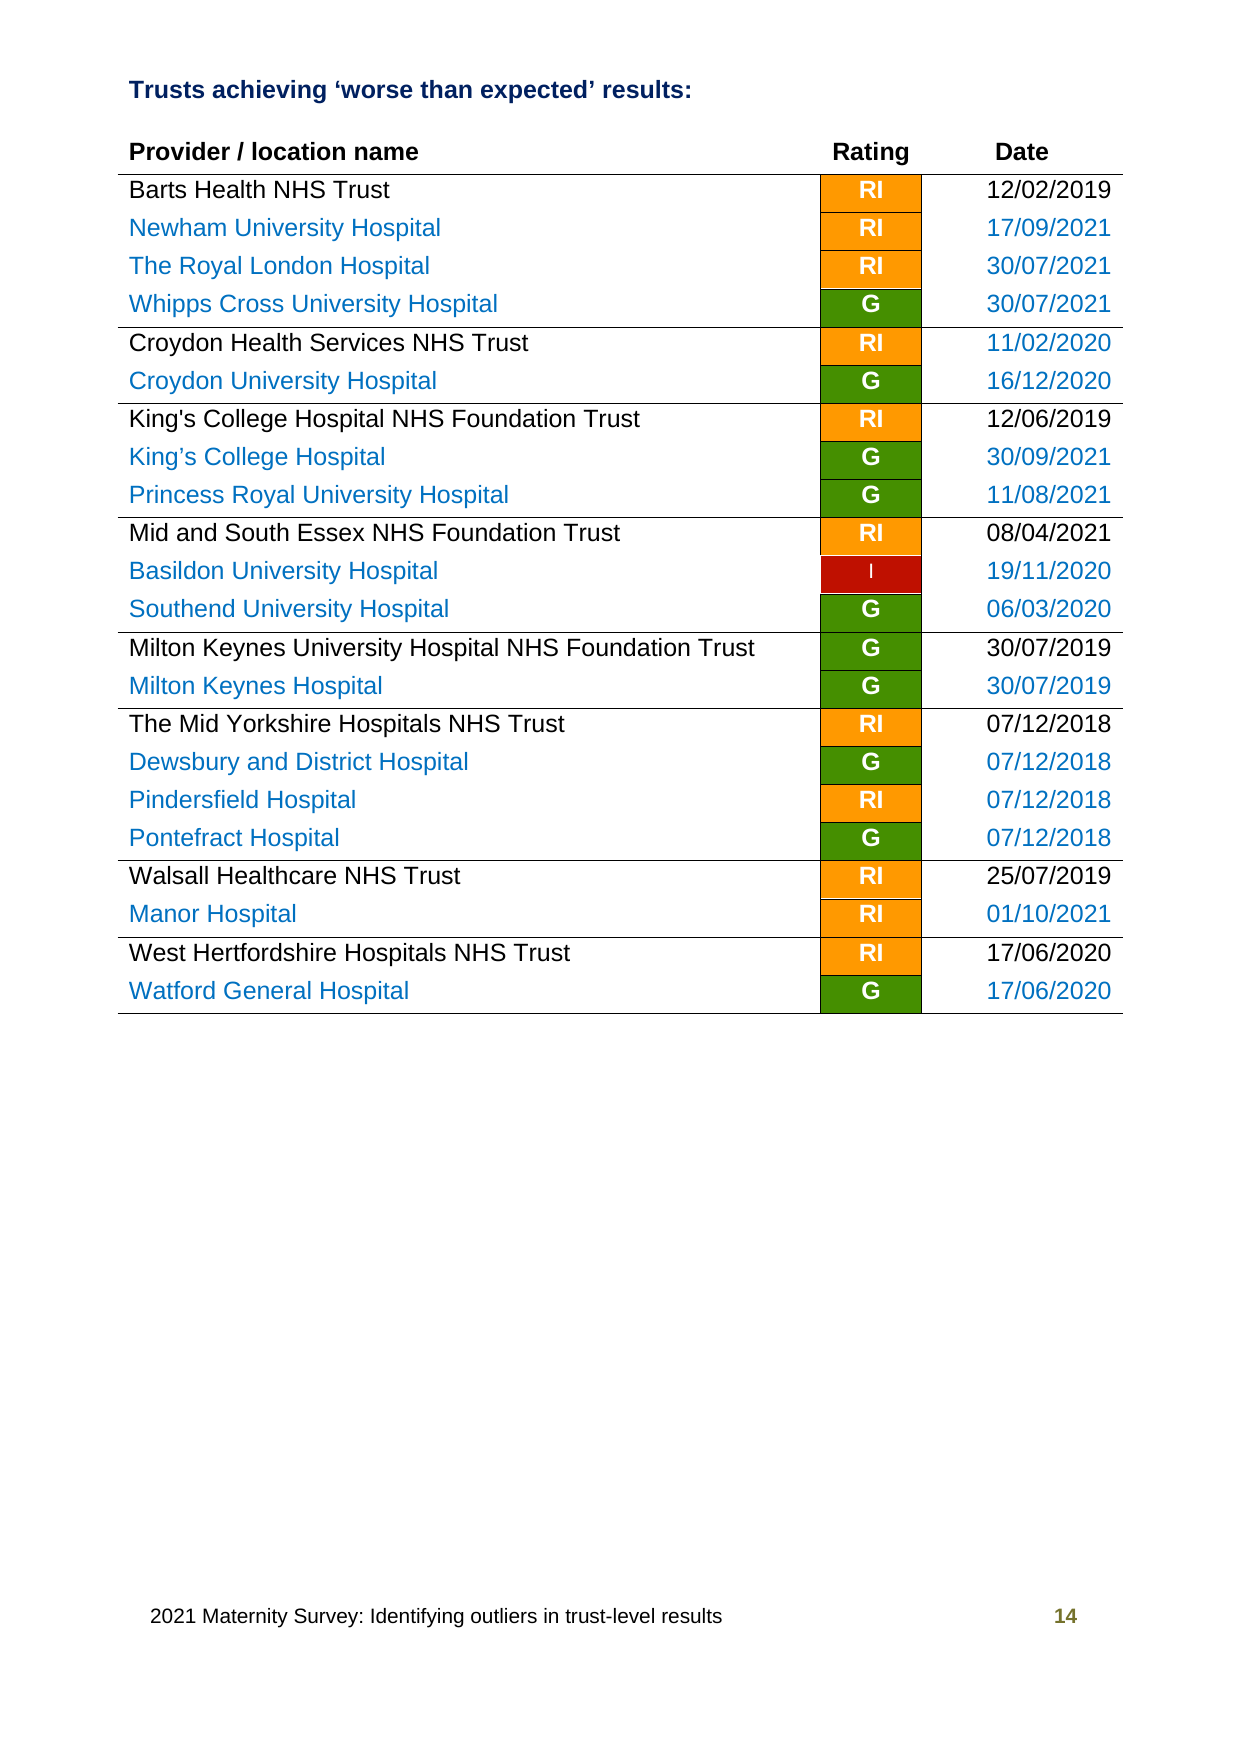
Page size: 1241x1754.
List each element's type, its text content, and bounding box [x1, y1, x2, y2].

table_cell RI [821, 518, 921, 555]
table_cell 30/07/2021 [922, 289, 1123, 327]
table_cell 08/04/2021 [922, 518, 1123, 555]
table_cell 30/07/2019 [922, 670, 1123, 708]
table_cell West Hertfordshire Hospitals NHS Trust [118, 938, 820, 975]
table_cell 17/06/2020 [922, 938, 1123, 975]
table_cell Date [921, 137, 1123, 174]
table_cell RI [821, 900, 921, 937]
table_cell Dewsbury and District Hospital [118, 746, 820, 784]
table_cell RI [821, 213, 921, 250]
table_cell The Mid Yorkshire Hospitals NHS Trust [118, 709, 820, 746]
table_cell Watford General Hospital [118, 975, 820, 1013]
table_cell G [821, 633, 921, 670]
table_cell RI [821, 861, 921, 898]
table_cell RI [821, 785, 921, 822]
table_cell 06/03/2020 [922, 594, 1123, 632]
table_cell RI [821, 251, 921, 288]
table_cell G [821, 747, 921, 784]
table_cell 25/07/2019 [922, 861, 1123, 898]
table_cell The Royal London Hospital [118, 250, 820, 288]
table_cell RI [821, 938, 921, 975]
table_cell Walsall Healthcare NHS Trust [118, 861, 820, 898]
table_cell G [821, 290, 921, 327]
table_cell 11/02/2020 [922, 328, 1123, 365]
table_cell 12/02/2019 [922, 175, 1123, 212]
table_cell G [821, 595, 921, 632]
table_cell Provider / location name [118, 137, 821, 174]
table_cell 30/07/2019 [922, 633, 1123, 670]
table_cell 01/10/2021 [922, 899, 1123, 937]
table_cell RI [821, 709, 921, 746]
table_cell RI [821, 175, 921, 212]
table_cell Basildon University Hospital [118, 555, 820, 593]
table_cell G [821, 480, 921, 517]
table_cell Newham University Hospital [118, 212, 820, 250]
table_cell G [821, 823, 921, 860]
table_header [821, 75, 921, 137]
table_cell 30/07/2021 [922, 250, 1123, 288]
table_cell Manor Hospital [118, 899, 820, 937]
table_cell King’s College Hospital [118, 441, 820, 479]
table_cell 30/09/2021 [922, 441, 1123, 479]
table_cell Pontefract Hospital [118, 822, 820, 860]
table_cell G [821, 366, 921, 403]
table_cell Southend University Hospital [118, 594, 820, 632]
table_cell Croydon Health Services NHS Trust [118, 328, 820, 365]
table_cell Princess Royal University Hospital [118, 479, 820, 517]
table_cell Milton Keynes University Hospital NHS Foundation Trust [118, 633, 820, 670]
table_cell 07/12/2018 [922, 709, 1123, 746]
table_cell King's College Hospital NHS Foundation Trust [118, 404, 820, 441]
table_cell 17/09/2021 [922, 212, 1123, 250]
table_cell RI [821, 404, 921, 441]
table_cell Pindersfield Hospital [118, 784, 820, 822]
table_cell 11/08/2021 [922, 479, 1123, 517]
table_cell 07/12/2018 [922, 746, 1123, 784]
table_cell Croydon University Hospital [118, 365, 820, 403]
table_cell 07/12/2018 [922, 822, 1123, 860]
table_header [921, 75, 1123, 137]
table_cell Barts Health NHS Trust [118, 175, 820, 212]
table_cell G [821, 671, 921, 708]
table_cell I [821, 556, 921, 593]
table_cell 07/12/2018 [922, 784, 1123, 822]
table_cell 19/11/2020 [922, 555, 1123, 593]
table_cell G [821, 976, 921, 1013]
table_cell 17/06/2020 [922, 975, 1123, 1013]
table_header Trusts achieving ‘worse than expected’ results: [118, 75, 821, 137]
table_cell Whipps Cross University Hospital [118, 289, 820, 327]
table_cell 12/06/2019 [922, 404, 1123, 441]
table_cell Milton Keynes Hospital [118, 670, 820, 708]
table_cell G [821, 442, 921, 479]
table_cell Mid and South Essex NHS Foundation Trust [118, 518, 820, 555]
table_cell Rating [821, 137, 921, 174]
table_cell RI [821, 328, 921, 365]
table_cell 16/12/2020 [922, 365, 1123, 403]
